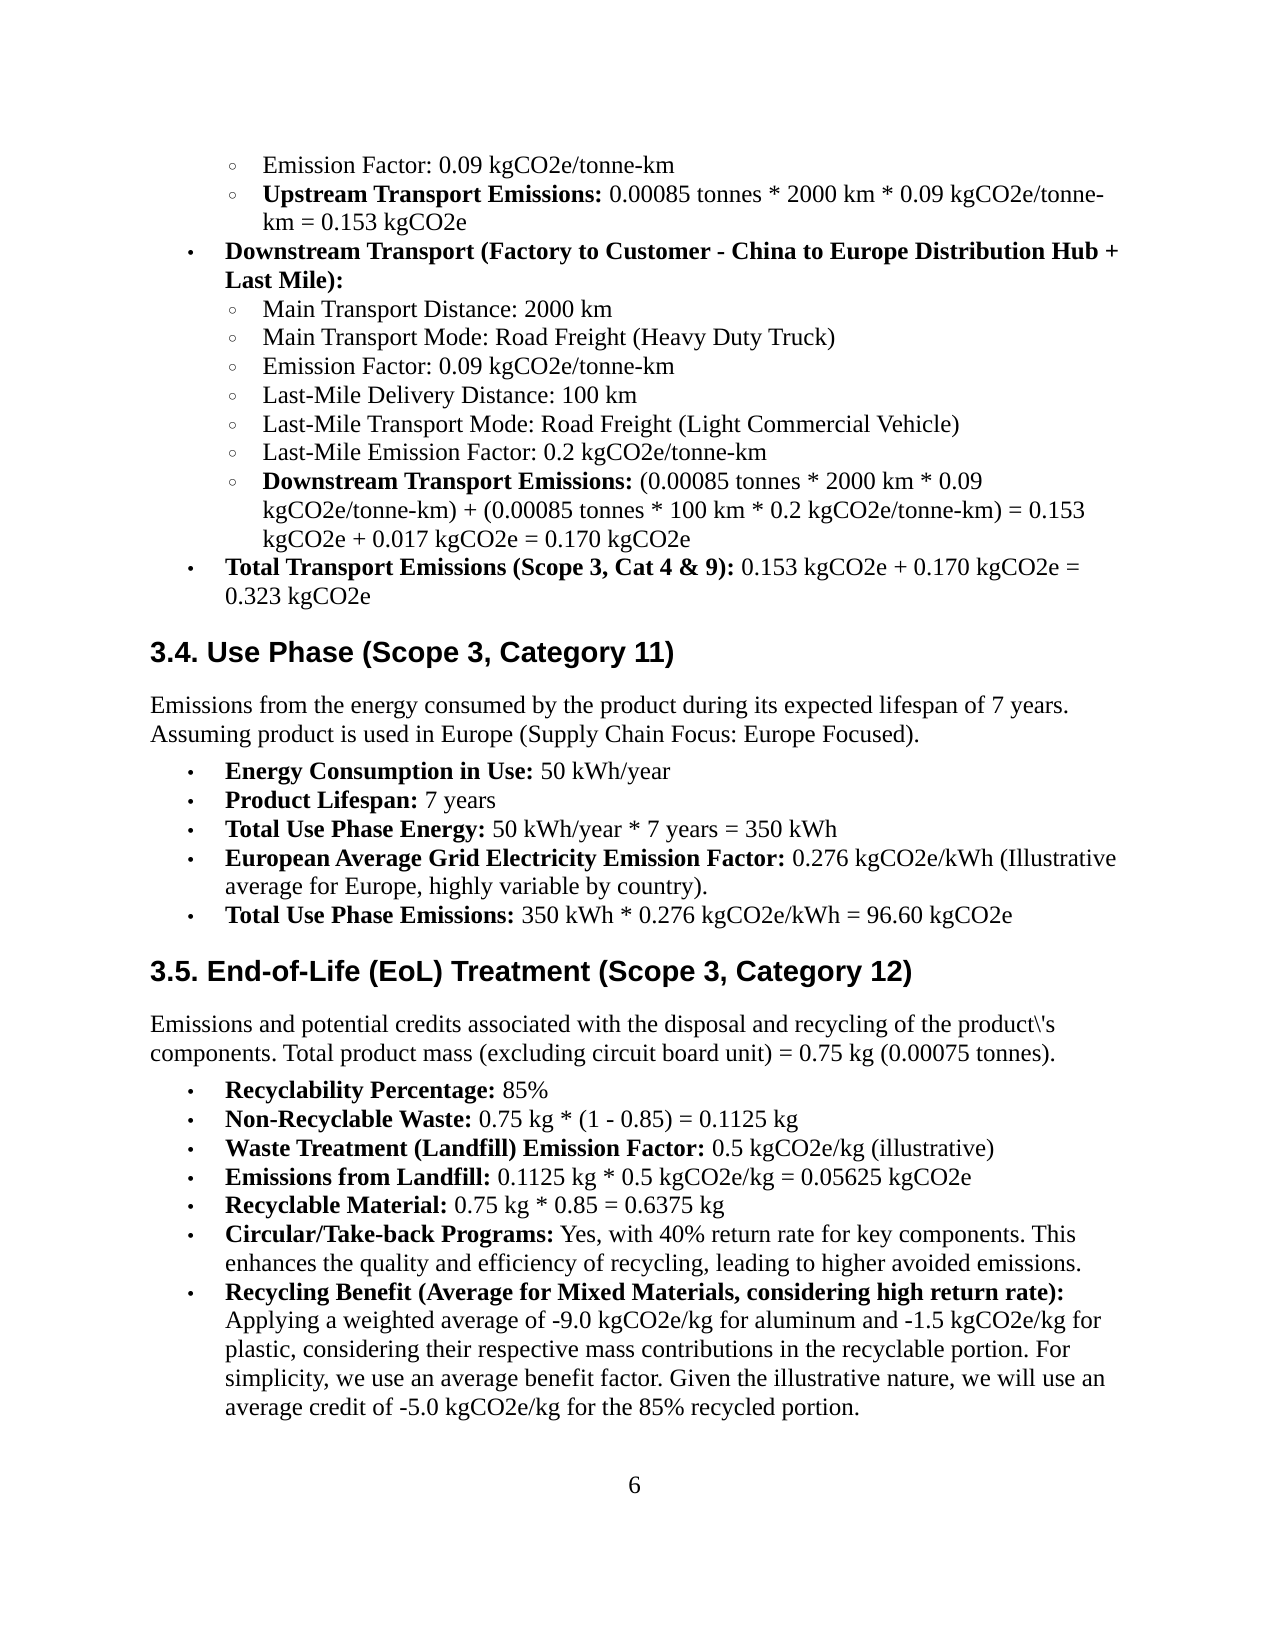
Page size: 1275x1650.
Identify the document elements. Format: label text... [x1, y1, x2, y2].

list Energy Consumption in Use: 50 kWh/year [187, 756, 1125, 785]
list Non-Recyclable Waste: 0.75 kg * (1 - 0.85) = 0.1125 kg [187, 1104, 1125, 1133]
list Recycling Benefit (Average for Mixed Materials, considering high return rate): Applying a weighted average of -9.0 kgCO2e/kg for aluminum and -1.5 kgCO2e/kg for plastic, considering their respective mass contributions in the recyclable portion. For simplicity, we use an average benefit factor. Given the illustrative nature, we will use an average credit of -5.0 kgCO2e/kg for the 85% recycled portion. [187, 1277, 1125, 1420]
text Emissions from the energy consumed by the product during its expected lifespan of 7 years. Assuming product is used in Europe (Supply Chain Focus: Europe Focused). [150, 690, 1125, 747]
list European Average Grid Electricity Emission Factor: 0.276 kgCO2e/kWh (Illustrative average for Europe, highly variable by country). [187, 843, 1125, 900]
text Emissions and potential credits associated with the disposal and recycling of the product\'s components. Total product mass (excluding circuit board unit) = 0.75 kg (0.00075 tonnes). [150, 1009, 1125, 1066]
list Recyclability Percentage: 85% [187, 1075, 1125, 1104]
subtitle 3.4. Use Phase (Scope 3, Category 11) [150, 635, 1125, 668]
list Downstream Transport Emissions: (0.00085 tonnes * 2000 km * 0.09 kgCO2e/tonne-km) + (0.00085 tonnes * 100 km * 0.2 kgCO2e/tonne-km) = 0.153 kgCO2e + 0.017 kgCO2e = 0.170 kgCO2e [225, 466, 1125, 552]
list Emission Factor: 0.09 kgCO2e/tonne-km [225, 150, 1125, 179]
list Total Use Phase Emissions: 350 kWh * 0.276 kgCO2e/kWh = 96.60 kgCO2e [187, 900, 1125, 929]
list Last-Mile Transport Mode: Road Freight (Light Commercial Vehicle) [225, 409, 1125, 437]
list Main Transport Mode: Road Freight (Heavy Duty Truck) [225, 322, 1125, 351]
list Last-Mile Emission Factor: 0.2 kgCO2e/tonne-km [225, 437, 1125, 466]
list Emission Factor: 0.09 kgCO2e/tonne-km [225, 351, 1125, 380]
list Total Transport Emissions (Scope 3, Cat 4 & 9): 0.153 kgCO2e + 0.170 kgCO2e = 0.323 kgCO2e [187, 552, 1125, 610]
list Downstream Transport (Factory to Customer - China to Europe Distribution Hub + Last Mile): [187, 236, 1125, 294]
subtitle 3.5. End-of-Life (EoL) Treatment (Scope 3, Category 12) [150, 954, 1125, 987]
list Main Transport Distance: 2000 km [225, 294, 1125, 322]
list Upstream Transport Emissions: 0.00085 tonnes * 2000 km * 0.09 kgCO2e/tonne-km = 0.153 kgCO2e [225, 179, 1125, 236]
list Circular/Take-back Programs: Yes, with 40% return rate for key components. This enhances the quality and efficiency of recycling, leading to higher avoided emissions. [187, 1219, 1125, 1277]
list Product Lifespan: 7 years [187, 785, 1125, 814]
list Waste Treatment (Landfill) Emission Factor: 0.5 kgCO2e/kg (illustrative) [187, 1133, 1125, 1162]
list Total Use Phase Energy: 50 kWh/year * 7 years = 350 kWh [187, 814, 1125, 843]
list Recyclable Material: 0.75 kg * 0.85 = 0.6375 kg [187, 1190, 1125, 1219]
list Last-Mile Delivery Distance: 100 km [225, 380, 1125, 409]
list Emissions from Landfill: 0.1125 kg * 0.5 kgCO2e/kg = 0.05625 kgCO2e [187, 1162, 1125, 1190]
